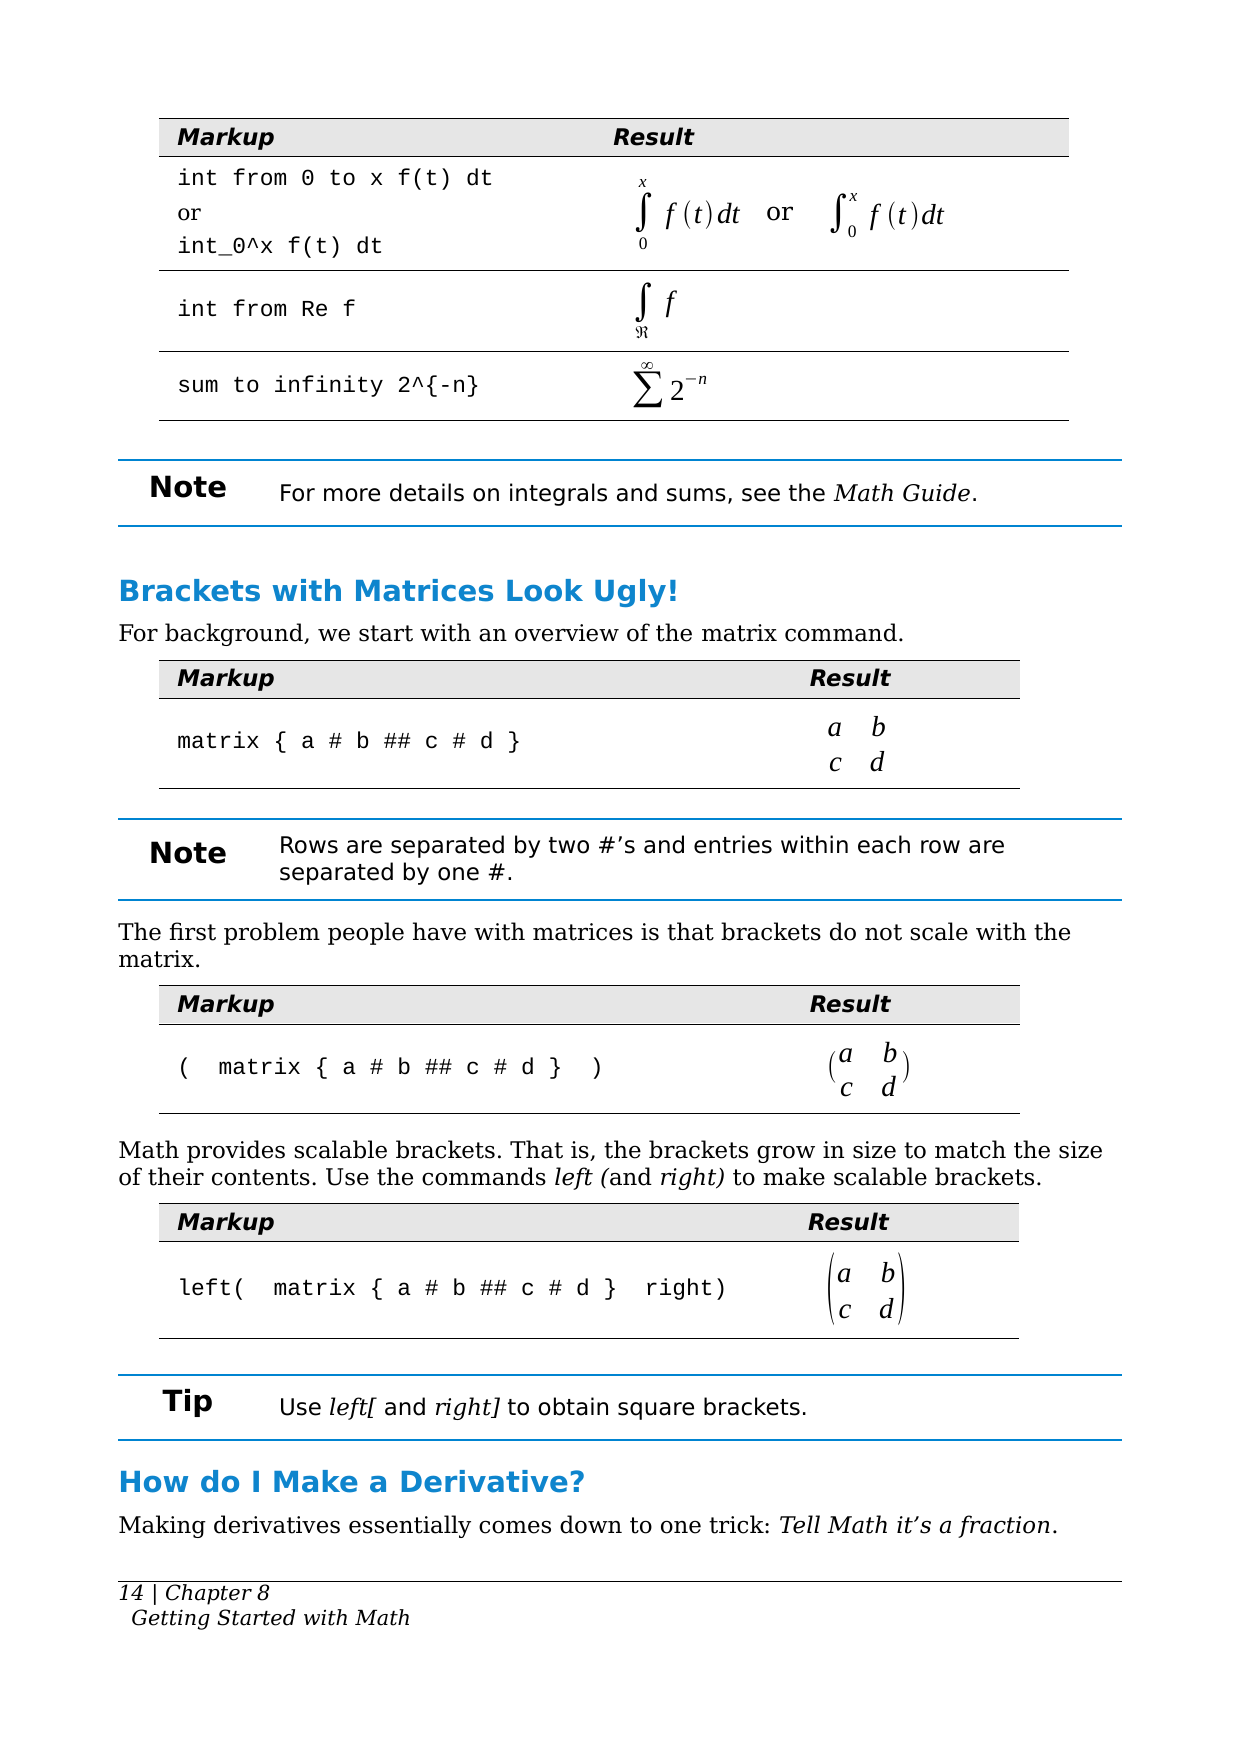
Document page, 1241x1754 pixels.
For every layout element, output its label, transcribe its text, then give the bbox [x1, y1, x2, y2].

table_header Result [790, 1204, 1019, 1241]
table_header Result [595, 119, 1069, 156]
table_cell matrix { a # b ## c # d } [159, 699, 791, 787]
table_cell int from 0 to x f(t) dt or int_0^x f(t) dt [159, 157, 595, 270]
table_header Note [118, 461, 257, 525]
table_header Markup [159, 119, 595, 156]
table_header Result [791, 661, 1020, 698]
table_header Markup [159, 986, 791, 1023]
table_header Tip [118, 1376, 257, 1439]
text The first problem people have with matrices is that brackets do not scale with the matrix. [118, 919, 1122, 973]
text Math provides scalable brackets. That is, the brackets grow in size to match the size of their contents. Use the commands left (and right) to make scalable brackets. [118, 1137, 1122, 1190]
table_cell [595, 271, 1069, 351]
table_header Markup [159, 661, 791, 698]
table_header Rows are separated by two #’s and entries within each row are separated by one #. [258, 820, 1122, 899]
subtitle How do I Make a Derivative? [118, 1465, 1122, 1499]
table_cell sum to infinity 2^{-n} [159, 352, 595, 420]
table_cell [595, 352, 1069, 420]
table_cell [790, 1242, 1019, 1337]
subtitle Brackets with Matrices Look Ugly! [118, 574, 1122, 608]
table_cell int from Re f [159, 271, 595, 351]
text For background, we start with an overview of the matrix command. [118, 621, 1122, 647]
table_header Result [791, 986, 1020, 1023]
table_cell [791, 1025, 1020, 1113]
text Making derivatives essentially comes down to one trick: Tell Math it’s a fraction. [118, 1512, 1122, 1538]
table_cell left( matrix { a # b ## c # d } right) [159, 1242, 790, 1337]
table_header Note [118, 820, 257, 899]
table_cell ( matrix { a # b ## c # d } ) [159, 1025, 791, 1113]
table_cell [791, 699, 1020, 787]
table_header Markup [159, 1204, 790, 1241]
table_header Use left[ and right] to obtain square brackets. [258, 1376, 1122, 1439]
table_cell or [595, 157, 1069, 270]
table_header For more details on integrals and sums, see the Math Guide. [258, 461, 1122, 525]
